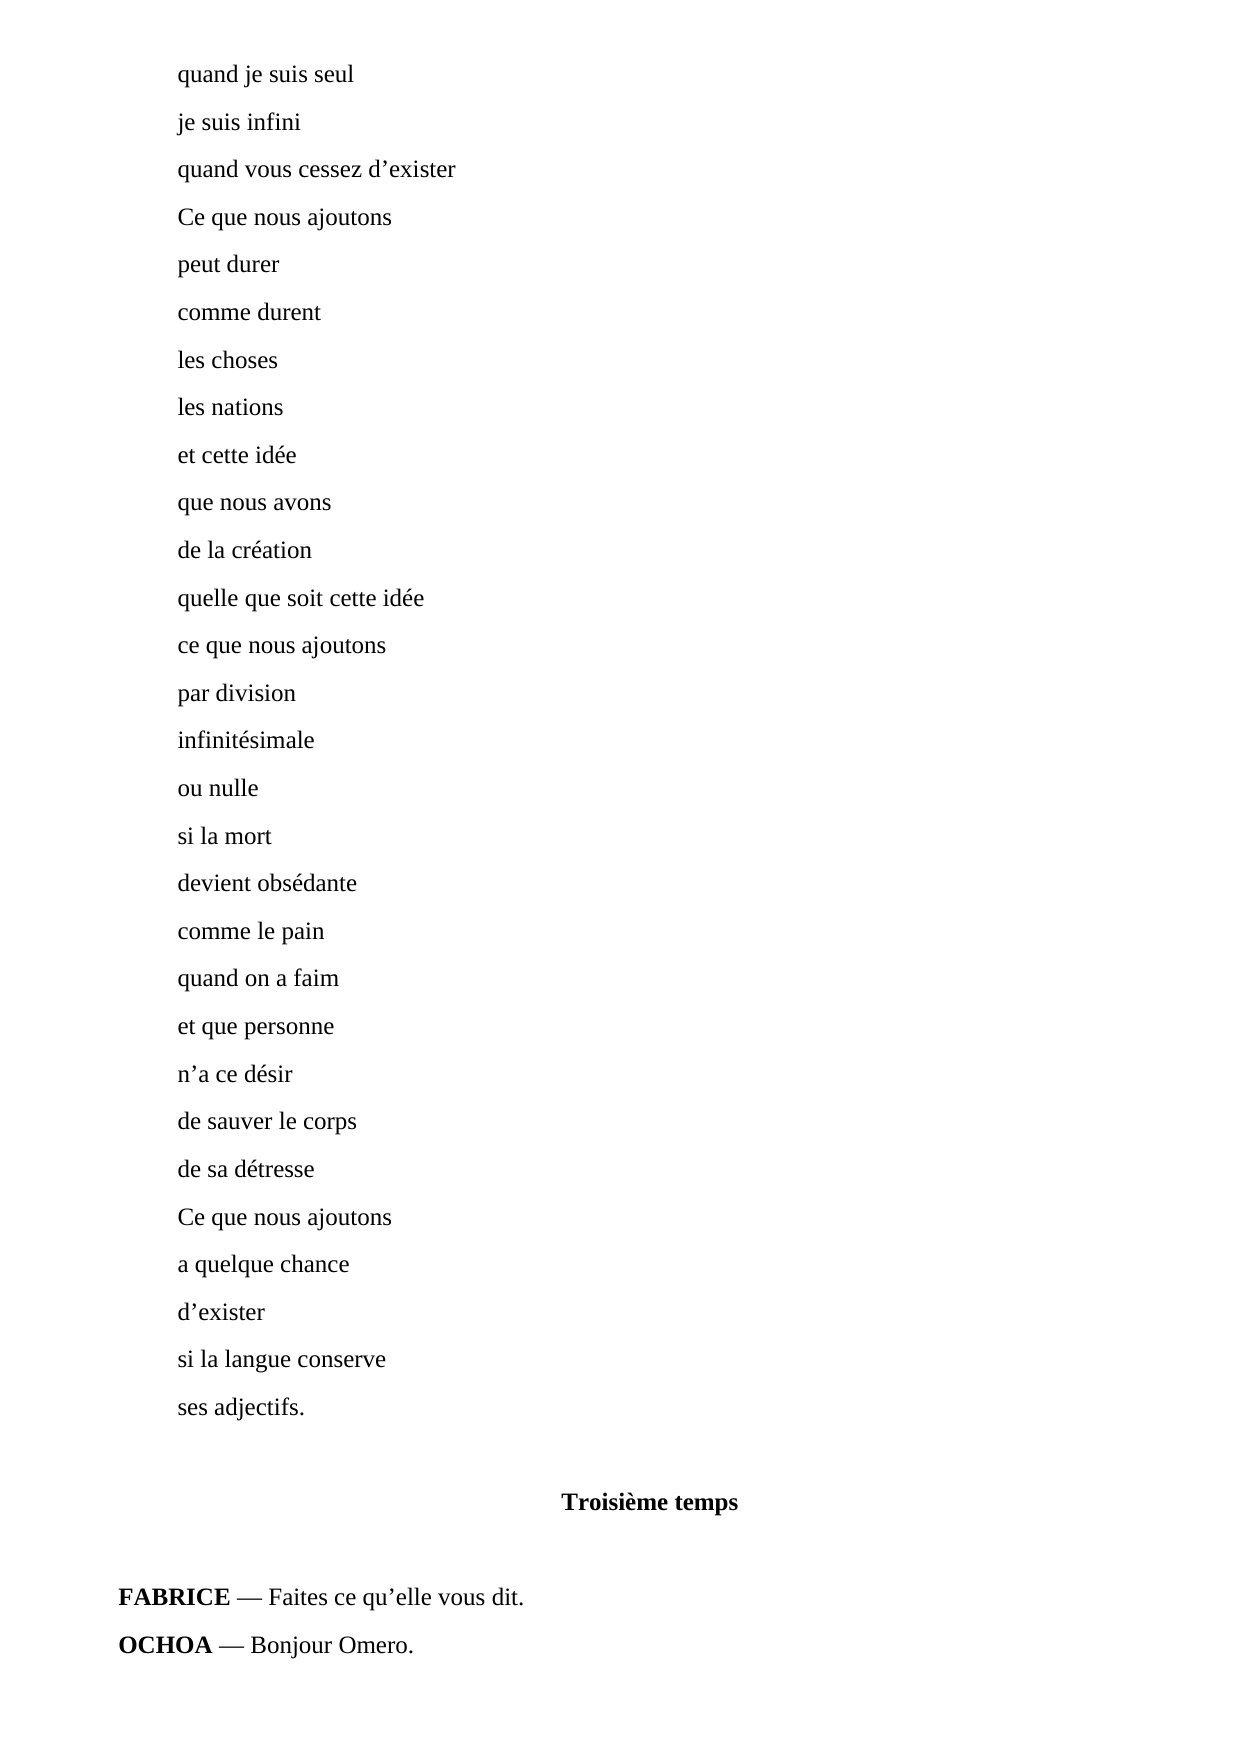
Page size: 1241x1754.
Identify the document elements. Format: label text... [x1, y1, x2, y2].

text les choses [177, 345, 1122, 373]
text ses adjectifs. [177, 1392, 1122, 1421]
text peut durer [177, 249, 1122, 278]
text je suis infini [177, 107, 1122, 135]
text de sauver le corps [177, 1106, 1122, 1135]
text FABRICE — Faites ce qu’elle vous dit. [118, 1582, 1181, 1611]
text Troisième temps [118, 1487, 1181, 1516]
text quand vous cessez d’exister [177, 154, 1122, 183]
text comme durent [177, 297, 1122, 326]
text et que personne [177, 1011, 1122, 1040]
text par division [177, 678, 1122, 707]
text les nations [177, 392, 1122, 421]
text quand je suis seul [177, 59, 1122, 88]
text devient obsédante [177, 868, 1122, 897]
text comme le pain [177, 916, 1122, 945]
text de la création [177, 535, 1122, 564]
text quelle que soit cette idée [177, 583, 1122, 611]
text que nous avons [177, 487, 1122, 516]
text OCHOA — Bonjour Omero. [118, 1630, 1181, 1659]
text si la langue conserve [177, 1344, 1122, 1373]
text quand on a faim [177, 963, 1122, 992]
text de sa détresse [177, 1154, 1122, 1183]
text ou nulle [177, 773, 1122, 802]
text Ce que nous ajoutons [177, 1202, 1122, 1230]
text Ce que nous ajoutons [177, 202, 1122, 231]
text si la mort [177, 821, 1122, 849]
text a quelque chance [177, 1249, 1122, 1278]
text n’a ce désir [177, 1059, 1122, 1087]
text d’exister [177, 1297, 1122, 1326]
text ce que nous ajoutons [177, 630, 1122, 659]
text et cette idée [177, 440, 1122, 469]
text infinitésimale [177, 726, 1122, 754]
